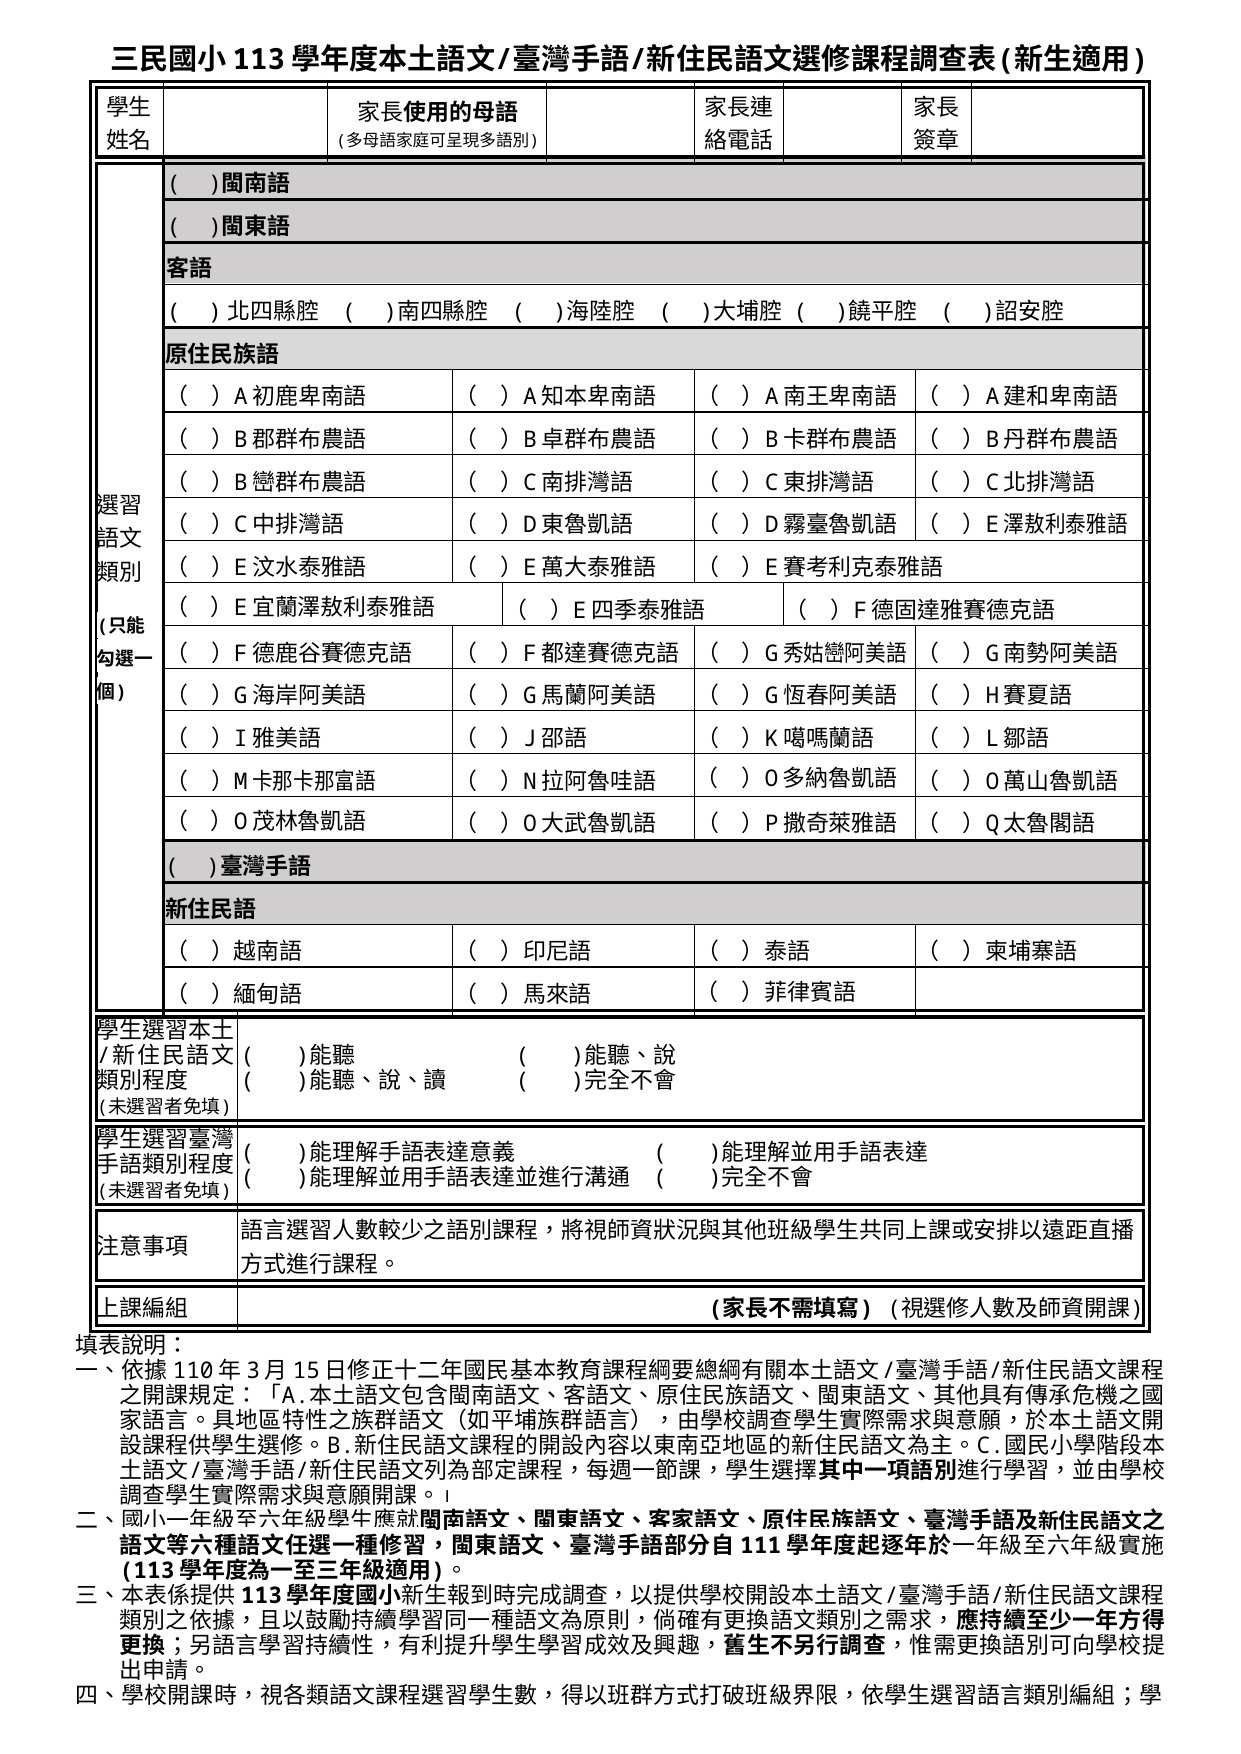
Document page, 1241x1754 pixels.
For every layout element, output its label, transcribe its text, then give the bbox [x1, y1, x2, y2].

table_cell 客語 [165, 244, 1142, 283]
table_cell （ ）E萬大泰雅語 [453, 541, 694, 582]
table_cell （ ）O萬山魯凱語 [916, 754, 1142, 796]
table_header [972, 89, 1142, 155]
table_header [972, 83, 1146, 155]
table_cell 學生選習本土/新住民語文類別程度 (未選習者免填) [94, 1009, 162, 1118]
table_cell [972, 155, 1146, 198]
table_cell （ ）O茂林魯凱語 [165, 797, 452, 838]
table_cell （ ）馬來語 [453, 968, 694, 1009]
table_cell ( )能理解手語表達意義 ( )能理解並用手語表達 ( )能理解並用手語表達並進行溝通 ( )完全不會 [238, 1119, 1146, 1203]
table_header 學生姓名 [94, 83, 163, 155]
table_cell （ ）A初鹿卑南語 [165, 370, 452, 411]
table_cell （ ）D霧臺魯凱語 [695, 498, 915, 539]
table_cell （ ）Q太魯閣語 [916, 797, 1142, 838]
text 三民國小113學年度本土語文/臺灣手語/新住民語文選修課程調查表(新生適用) [75, 29, 1165, 79]
table_header 家長連絡電話 [695, 89, 783, 155]
table_cell （ ）G海岸阿美語 [165, 669, 452, 710]
text 填表說明： [75, 1333, 1165, 1358]
table_cell （ ）L鄒語 [916, 711, 1142, 753]
table_cell （ ）E四季泰雅語 [503, 583, 783, 625]
table_cell (家長不需填寫) (視選修人數及師資開課) [238, 1279, 1146, 1324]
table_cell （ ）K噶嗎蘭語 [695, 711, 915, 753]
text 一、依據110年3月15日修正十二年國民基本教育課程綱要總綱有關本土語文/臺灣手語/新住民語文課程之開課規定：「A.本土語文包含閩南語文、客語文、原住民族語文、閩東語文、其他具有傳承危機之國家語言。具地區特性之族群語文（如平埔族群語言），由學校調查學生實際需求與意願，於本土語文開設課程供學生選修。B.新住民語文課程的開設內容以東南亞地區的新住民語文為主。C.國民小學階段本土語文/臺灣手語/新住民語文列為部定課程，每週一節課，學生選擇其中一項語別進行學習，並由學校調查學生實際需求與意願開課。」 [75, 1358, 1165, 1508]
table_header 家長簽章 [902, 89, 971, 155]
text 三、本表係提供113學年度國小新生報到時完成調查，以提供學校開設本土語文/臺灣手語/新住民語文課程類別之依據，且以鼓勵持續學習同一種語文為原則，倘確有更換語文類別之需求，應持續至少一年方得更換；另語言學習持續性，有利提升學生學習成效及興趣，舊生不另行調查，惟需更換語別可向學校提出申請。 [75, 1583, 1165, 1683]
table_cell （ ）E宜蘭澤敖利泰雅語 [165, 583, 502, 625]
table_cell （ ）菲律賓語 [695, 968, 915, 1009]
table_cell （ ）E賽考利克泰雅語 [695, 541, 1142, 582]
table_cell （ ）E澤敖利泰雅語 [916, 498, 1142, 539]
table_cell （ ）B卓群布農語 [453, 413, 694, 454]
table_cell （ ）A知本卑南語 [453, 370, 694, 411]
table_cell （ ）F德固達雅賽德克語 [784, 583, 1142, 625]
table_cell （ ）B丹群布農語 [916, 413, 1142, 454]
table_cell （ ）C南排灣語 [453, 455, 694, 497]
table_cell （ ）A建和卑南語 [916, 370, 1142, 411]
table_cell ( ) 北四縣腔 ( )南四縣腔 ( )海陸腔 ( )大埔腔 ( )饒平腔 ( )詔安腔 [165, 285, 1142, 326]
table_cell （ ）H賽夏語 [916, 669, 1142, 710]
table_cell （ ）M卡那卡那富語 [165, 754, 452, 796]
table_cell （ ）O大武魯凱語 [453, 797, 694, 838]
table_cell （ ）C北排灣語 [916, 455, 1142, 497]
table_cell ( )閩南語 [165, 165, 1142, 198]
table_cell （ ）F德鹿谷賽德克語 [165, 626, 452, 668]
table_cell 學生選習臺灣手語類別程度 (未選習者免填) [94, 1119, 237, 1203]
table_cell 新住民語 [165, 884, 1142, 924]
table_cell 注意事項 [94, 1203, 237, 1279]
table_cell （ ）越南語 [165, 925, 452, 966]
text 二、國小一年級至六年級學生應就閩南語文、閩東語文、客家語文、原住民族語文、臺灣手語及新住民語文之語文等六種語文任選一種修習，閩東語文、臺灣手語部分自111學年度起逐年於一年級至六年級實施(113學年度為一至三年級適用)。 [75, 1508, 1165, 1583]
table_cell （ ）C中排灣語 [165, 498, 452, 539]
table_cell （ ）G恆春阿美語 [695, 669, 915, 710]
table_cell ( )閩東語 [165, 201, 1142, 241]
table_cell （ ）O多納魯凱語 [695, 754, 915, 796]
table_cell 原住民族語 [165, 329, 1142, 369]
table_cell [916, 968, 1142, 1009]
table_cell （ ）印尼語 [453, 925, 694, 966]
table_cell （ ）泰語 [695, 925, 915, 966]
table_cell （ ）柬埔寨語 [916, 925, 1142, 966]
table_cell （ ）B巒群布農語 [165, 455, 452, 497]
table_cell （ ）J邵語 [453, 711, 694, 753]
table_cell ( )能聽 ( )能聽、說 ( )能聽、說、讀 ( )完全不會 [238, 1019, 1142, 1118]
table_cell （ ）F都達賽德克語 [453, 626, 694, 668]
table_cell （ ）G馬蘭阿美語 [453, 669, 694, 710]
table_cell （ ）緬甸語 [165, 968, 452, 1009]
table_cell （ ）I雅美語 [165, 711, 452, 753]
table_header [547, 89, 694, 155]
table_cell [916, 1009, 1146, 1118]
table_cell （ ）A南王卑南語 [695, 370, 915, 411]
table_cell （ ）P撒奇萊雅語 [695, 797, 915, 838]
table_cell 選習語文類別 (只能勾選一個) [94, 155, 162, 1009]
table_cell 上課編組 [94, 1279, 237, 1324]
table_cell ( )臺灣手語 [165, 842, 1142, 881]
table_cell 學生選習本土/新住民語文類別程度 (未選習者免填) [98, 1019, 237, 1118]
text 四、學校開課時，視各類語文課程選習學生數，得以班群方式打破班級界限，依學生選習語言類別編組；學 [75, 1683, 1165, 1708]
table_cell （ ）G秀姑巒阿美語 [695, 626, 915, 668]
table_cell （ ）B卡群布農語 [695, 413, 915, 454]
table_header [784, 89, 901, 155]
table_cell （ ）D東魯凱語 [453, 498, 694, 539]
table_cell （ ）B郡群布農語 [165, 413, 452, 454]
table_header [164, 89, 327, 155]
table_cell （ ）G南勢阿美語 [916, 626, 1142, 668]
table_cell （ ）E汶水泰雅語 [165, 541, 452, 582]
table_cell （ ）C東排灣語 [695, 455, 915, 497]
table_cell 語言選習人數較少之語別課程，將視師資狀況與其他班級學生共同上課或安排以遠距直播方式進行課程。 [238, 1203, 1146, 1279]
table_header 家長使用的母語 (多母語家庭可呈現多語別) [328, 89, 546, 155]
table_cell （ ）N拉阿魯哇語 [453, 754, 694, 796]
